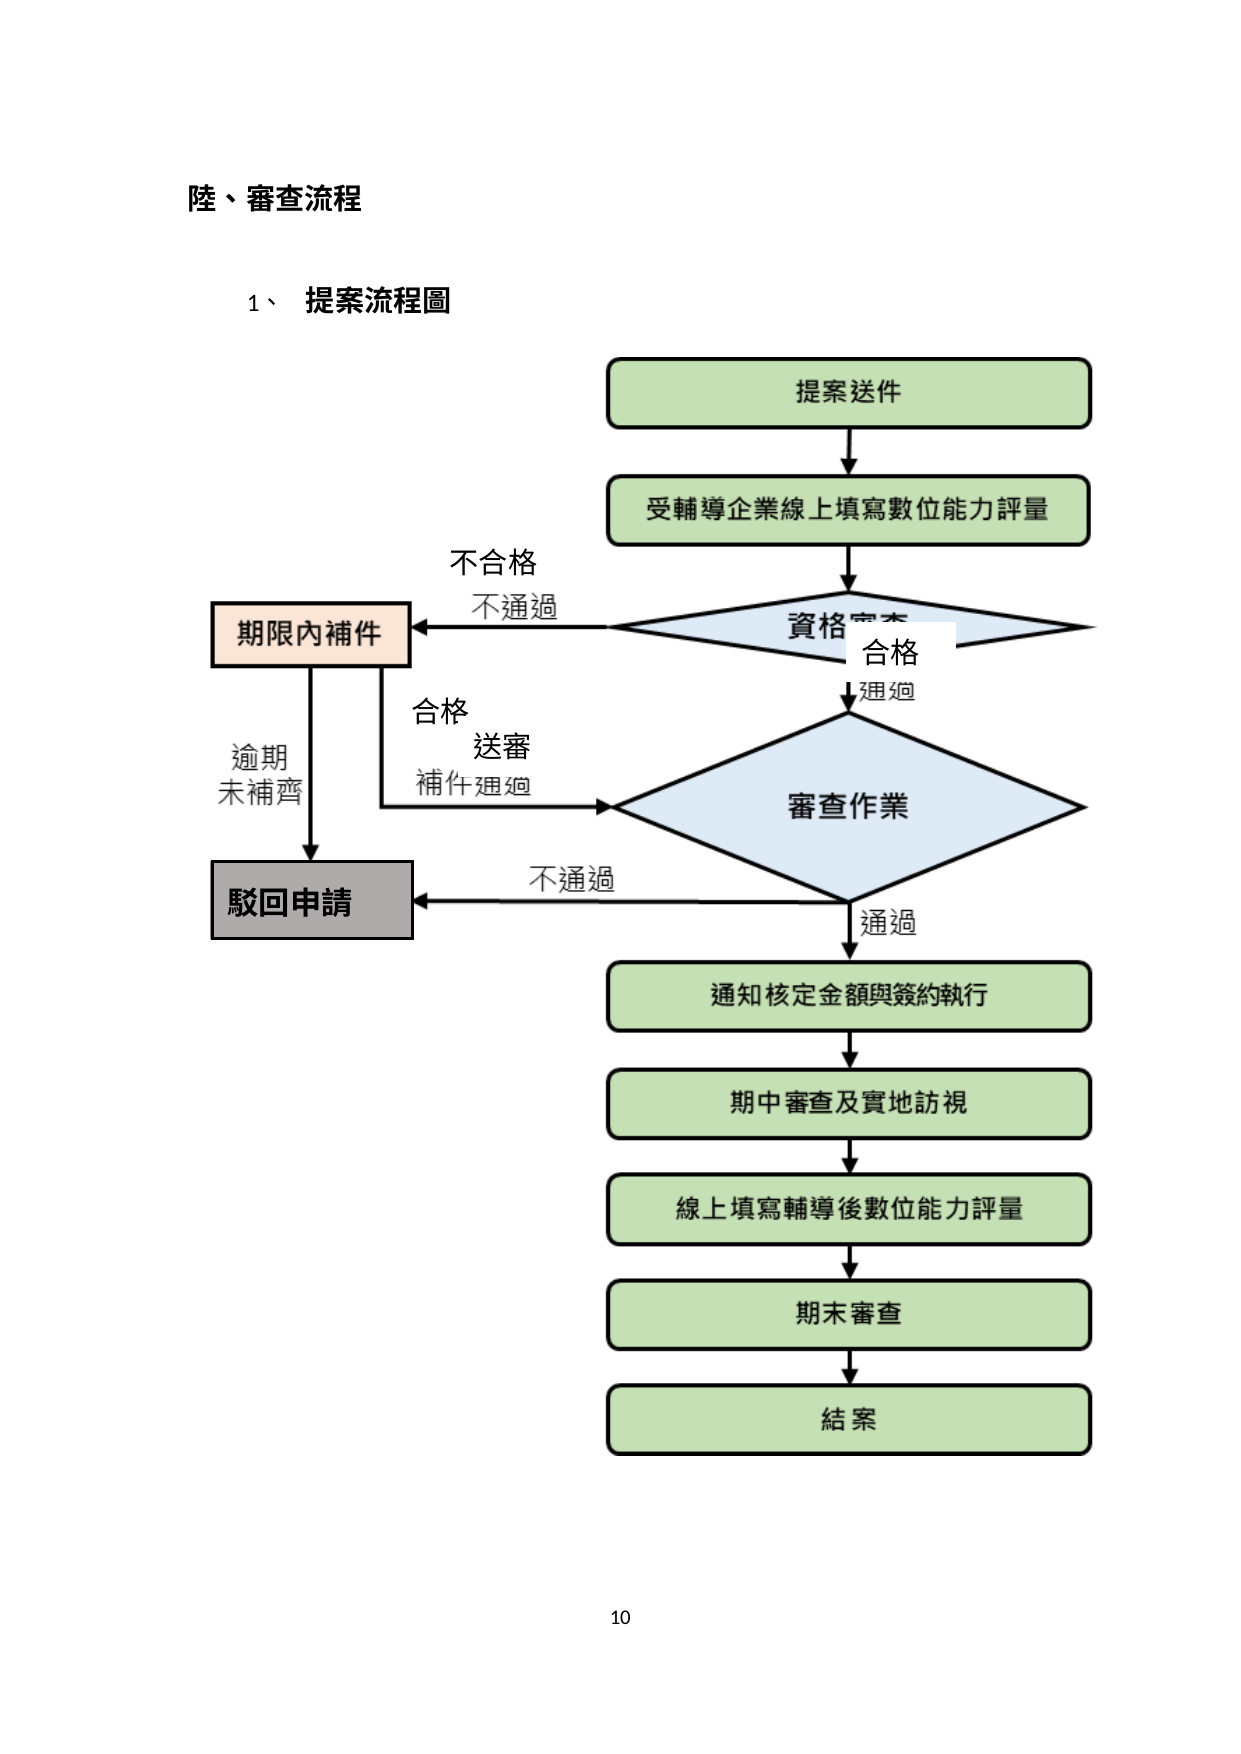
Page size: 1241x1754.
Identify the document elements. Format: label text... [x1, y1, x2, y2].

list 不合格 [449, 539, 554, 582]
list [396, 681, 569, 777]
list [846, 622, 956, 682]
list 合格 [861, 629, 941, 672]
list [434, 532, 569, 591]
list 送審 [473, 724, 554, 766]
list 提案流程圖 [247, 257, 1053, 320]
list 審查流程 [187, 170, 1053, 220]
list 合格 [411, 689, 491, 731]
